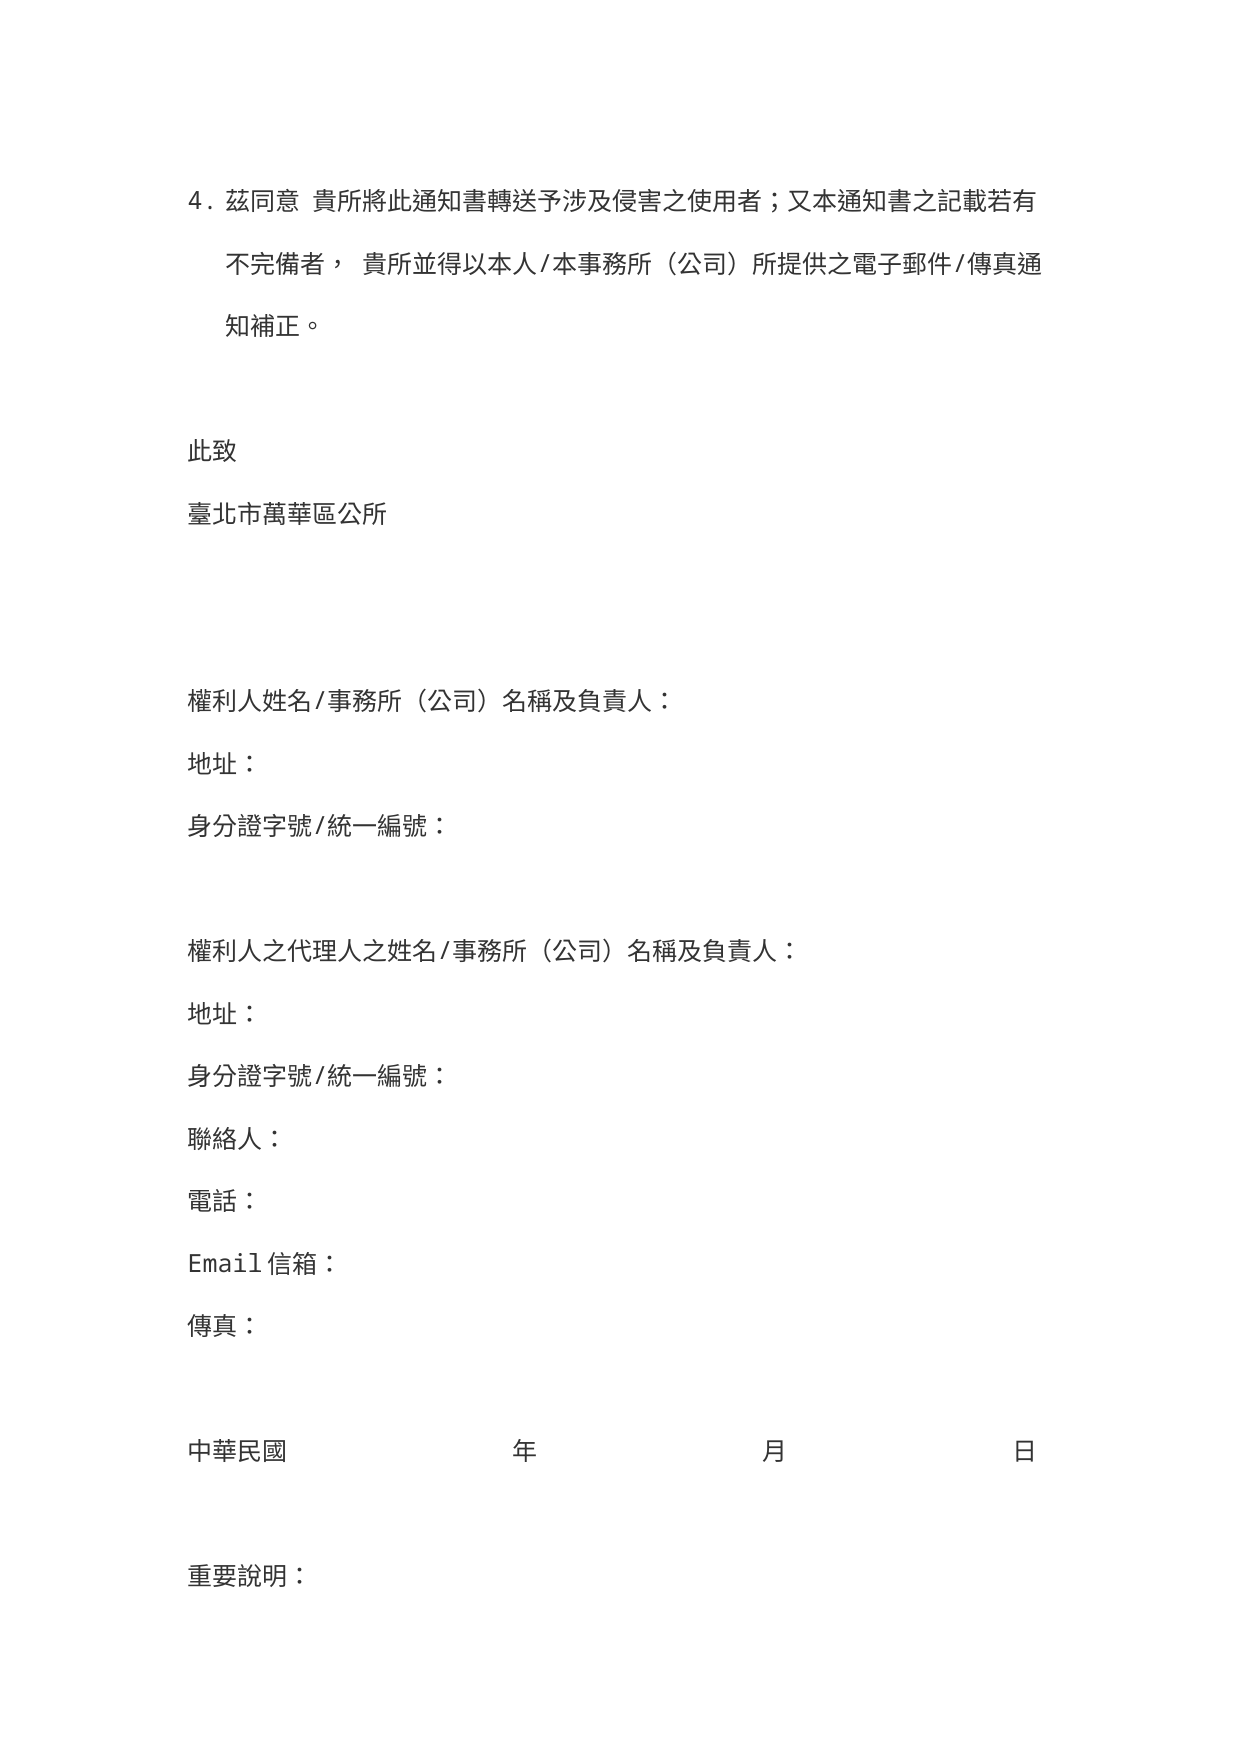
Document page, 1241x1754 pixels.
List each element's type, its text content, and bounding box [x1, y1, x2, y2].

text 此致 臺北市萬華區公所 [187, 408, 1053, 596]
text 重要說明： [187, 1533, 1053, 1596]
list 茲同意 貴所將此通知書轉送予涉及侵害之使用者；又本通知書之記載若有不完備者， 貴所並得以本人/本事務所（公司）所提供之電子郵件/傳真通知補正。 [187, 158, 1053, 346]
text 中華民國 年 月 日 [187, 1408, 1053, 1471]
text 權利人姓名/事務所（公司）名稱及負責人： 地址： 身分證字號/統一編號： 權利人之代理人之姓名/事務所（公司）名稱及負責人： 地址： 身分證字號/統一編號： 聯絡人： 電話： Email信箱： 傳真： [187, 658, 1053, 1346]
